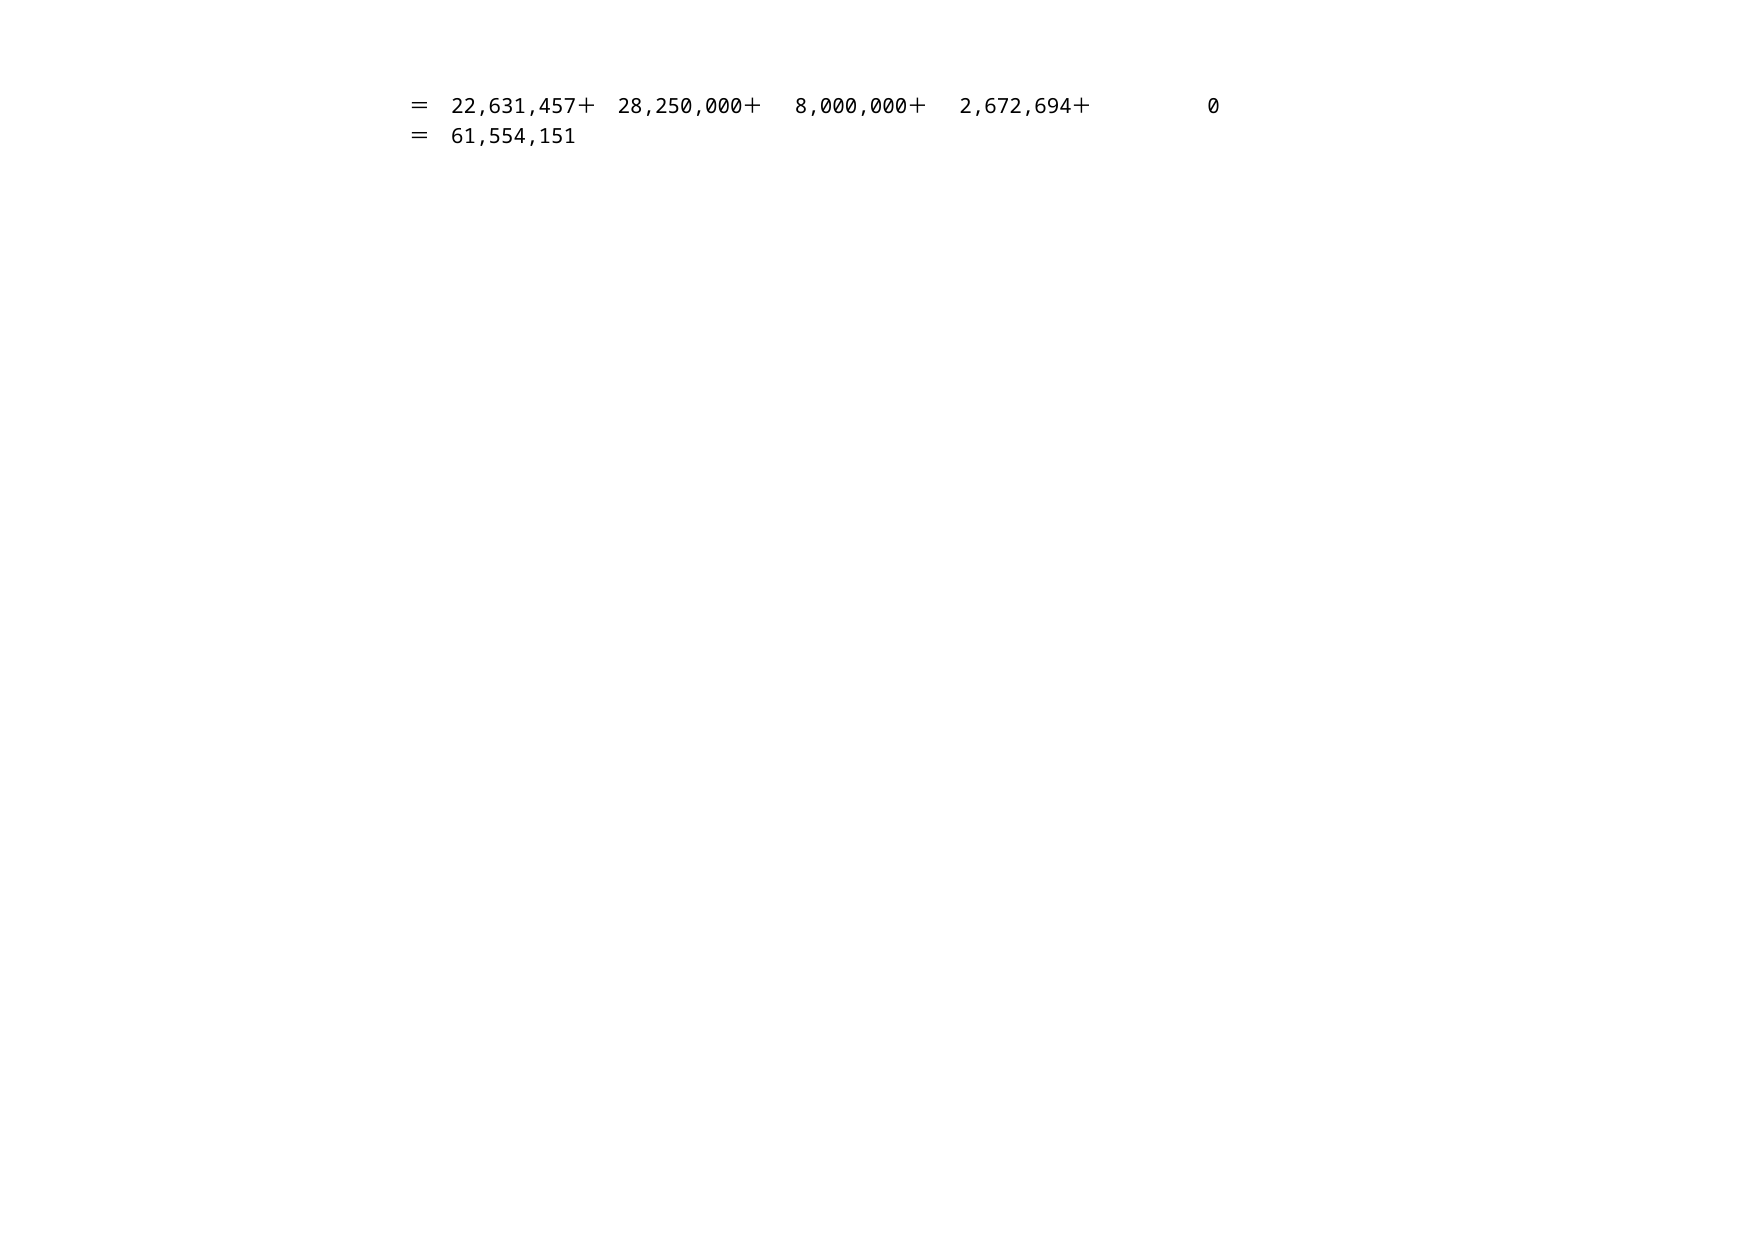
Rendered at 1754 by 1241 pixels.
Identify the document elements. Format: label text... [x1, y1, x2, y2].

text ＝ 22,631,457＋ 28,250,000＋ 8,000,000＋ 2,672,694＋ 0 [59, 89, 1695, 119]
text ＝ 61,554,151 [59, 119, 1695, 149]
